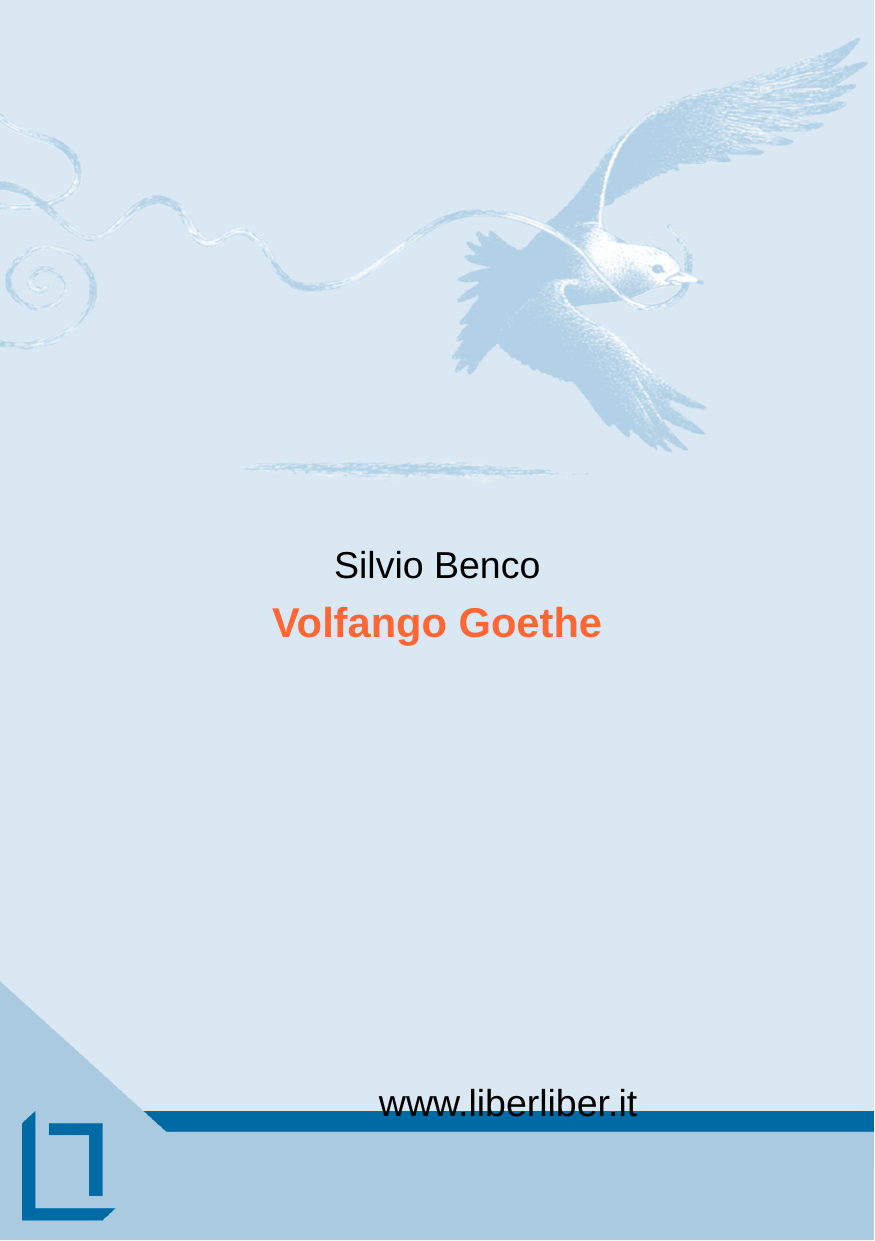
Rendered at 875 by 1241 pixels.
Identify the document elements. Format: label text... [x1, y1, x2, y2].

text Volfango Goethe [94, 598, 779, 646]
picture [0, 0, 874, 1241]
text www.liberliber.it [331, 1081, 685, 1124]
text Silvio Benco [94, 543, 779, 586]
